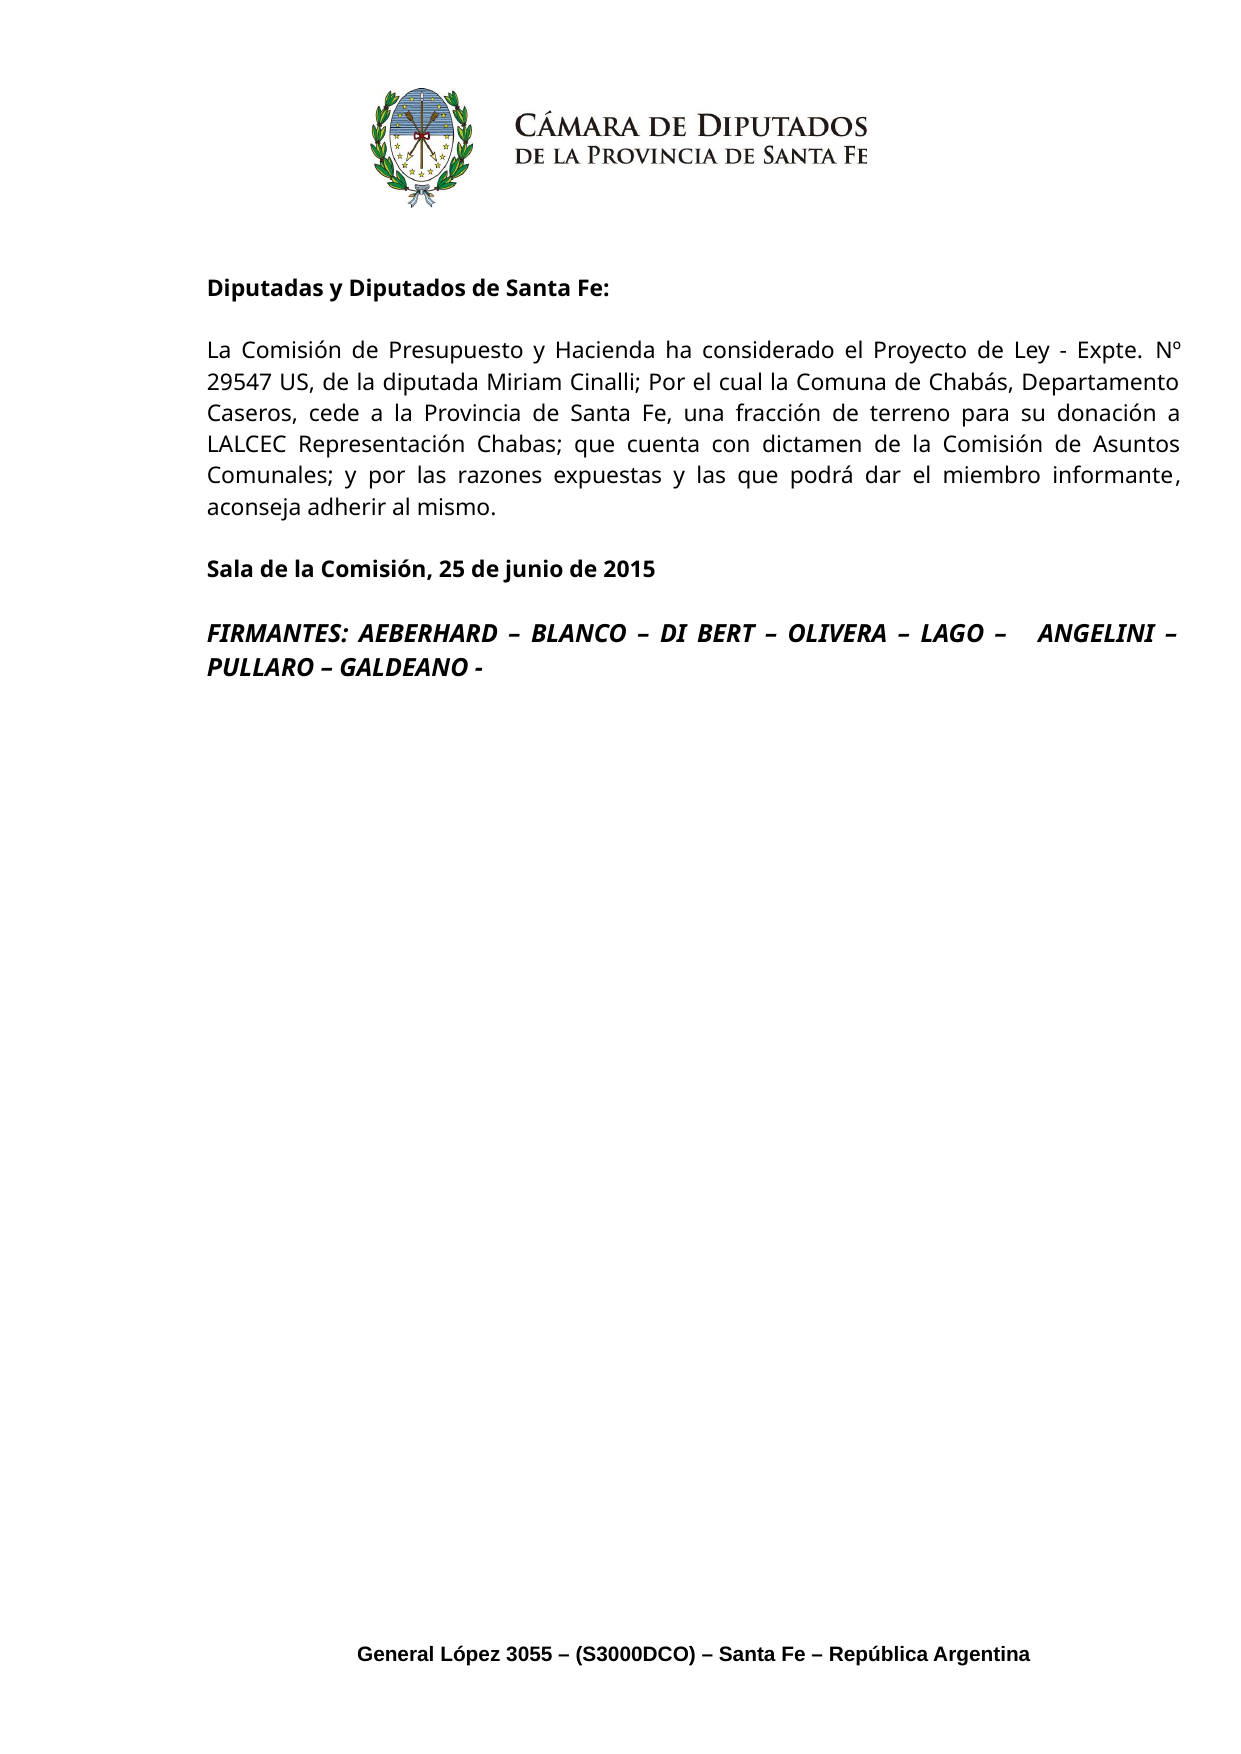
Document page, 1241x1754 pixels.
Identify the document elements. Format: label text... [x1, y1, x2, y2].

text Sala de la Comisión, 25 de junio de 2015 [207, 553, 1181, 584]
text Diputadas y Diputados de Santa Fe: [207, 272, 1181, 303]
text FIRMANTES: AEBERHARD – BLANCO – DI BERT – OLIVERA – LAGO – ANGELINI – PULLARO – GALDEANO - [207, 615, 1181, 683]
text La Comisión de Presupuesto y Hacienda ha considerado el Proyecto de Ley - Expte. Nº 29547 US, de la diputada Miriam Cinalli; Por el cual la Comuna de Chabás, Departamento Caseros, cede a la Provincia de Santa Fe, una fracción de terreno para su donación a LALCEC Representación Chabas; que cuenta con dictamen de la Comisión de Asuntos Comunales; y por las razones expuestas y las que podrá dar el miembro informante, aconseja adherir al mismo. [207, 334, 1181, 522]
picture [370, 88, 868, 212]
